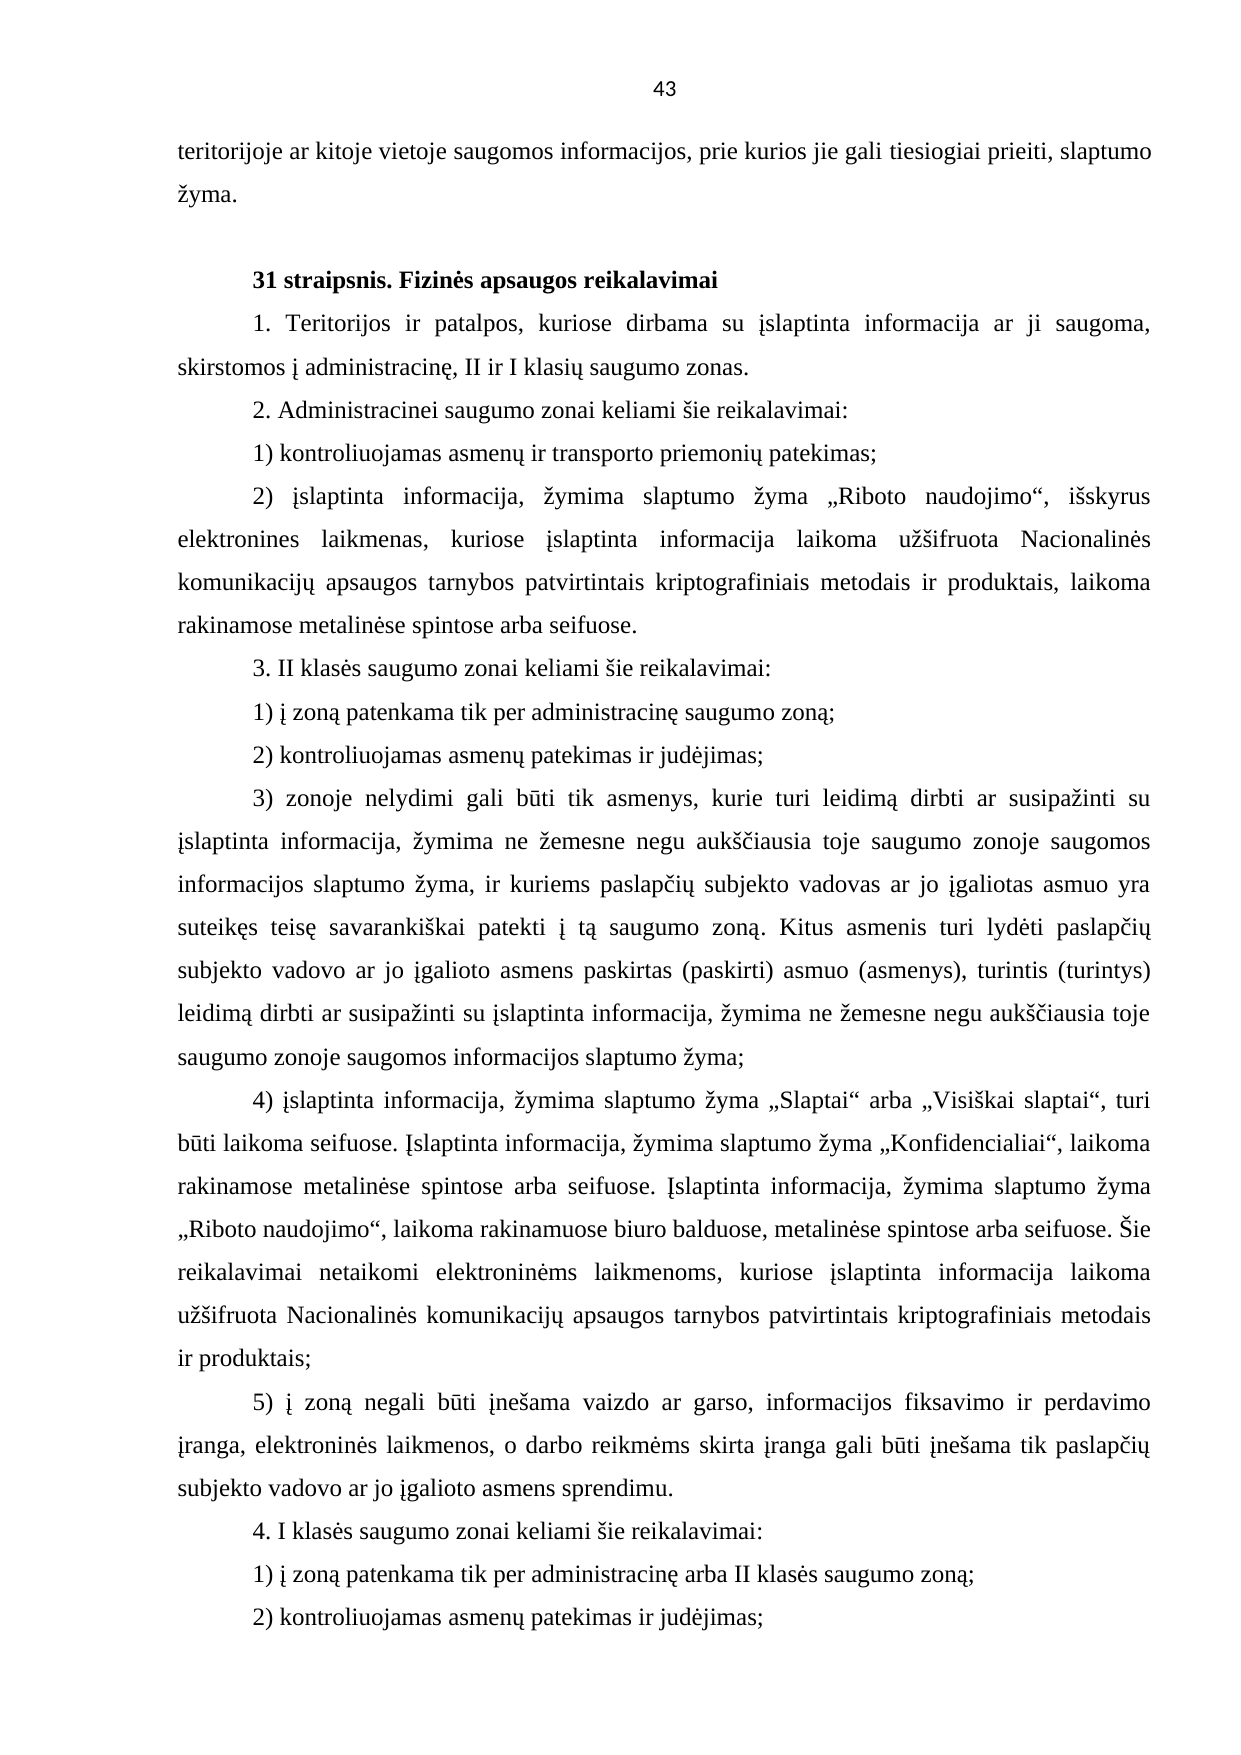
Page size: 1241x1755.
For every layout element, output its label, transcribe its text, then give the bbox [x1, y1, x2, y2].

text 31 straipsnis. Fizinės apsaugos reikalavimai [177, 265, 1152, 294]
text 2) kontroliuojamas asmenų patekimas ir judėjimas; [177, 1602, 1152, 1631]
text 3. II klasės saugumo zonai keliami šie reikalavimai: [177, 653, 1152, 682]
text 1) į zoną patenkama tik per administracinę saugumo zoną; [177, 697, 1152, 725]
text 1) kontroliuojamas asmenų ir transporto priemonių patekimas; [177, 438, 1152, 467]
text 4) įslaptinta informacija, žymima slaptumo žyma „Slaptai“ arba „Visiškai slaptai“, turi būti laikoma seifuose. Įslaptinta informacija, žymima slaptumo žyma „Konfidencialiai“, laikoma rakinamose metalinėse spintose arba seifuose. Įslaptinta informacija, žymima slaptumo žyma „Riboto naudojimo“, laikoma rakinamuose biuro balduose, metalinėse spintose arba seifuose. Šie reikalavimai netaikomi elektroninėms laikmenoms, kuriose įslaptinta informacija laikoma užšifruota Nacionalinės komunikacijų apsaugos tarnybos patvirtintais kriptografiniais metodais ir produktais; [177, 1085, 1152, 1372]
text 2. Administracinei saugumo zonai keliami šie reikalavimai: [177, 395, 1152, 423]
text 1) į zoną patenkama tik per administracinę arba II klasės saugumo zoną; [177, 1559, 1152, 1588]
text 4. I klasės saugumo zonai keliami šie reikalavimai: [177, 1516, 1152, 1545]
text 1. Teritorijos ir patalpos, kuriose dirbama su įslaptinta informacija ar ji saugoma, skirstomos į administracinę, II ir I klasių saugumo zonas. [177, 308, 1152, 380]
text 2) kontroliuojamas asmenų patekimas ir judėjimas; [177, 740, 1152, 768]
text 2) įslaptinta informacija, žymima slaptumo žyma „Riboto naudojimo“, išskyrus elektronines laikmenas, kuriose įslaptinta informacija laikoma užšifruota Nacionalinės komunikacijų apsaugos tarnybos patvirtintais kriptografiniais metodais ir produktais, laikoma rakinamose metalinėse spintose arba seifuose. [177, 481, 1152, 639]
text teritorijoje ar kitoje vietoje saugomos informacijos, prie kurios jie gali tiesiogiai prieiti, slaptumo žyma. [177, 136, 1152, 208]
text 5) į zoną negali būti įnešama vaizdo ar garso, informacijos fiksavimo ir perdavimo įranga, elektroninės laikmenos, o darbo reikmėms skirta įranga gali būti įnešama tik paslapčių subjekto vadovo ar jo įgalioto asmens sprendimu. [177, 1387, 1152, 1502]
text 3) zonoje nelydimi gali būti tik asmenys, kurie turi leidimą dirbti ar susipažinti su įslaptinta informacija, žymima ne žemesne negu aukščiausia toje saugumo zonoje saugomos informacijos slaptumo žyma, ir kuriems paslapčių subjekto vadovas ar jo įgaliotas asmuo yra suteikęs teisę savarankiškai patekti į tą saugumo zoną. Kitus asmenis turi lydėti paslapčių subjekto vadovo ar jo įgalioto asmens paskirtas (paskirti) asmuo (asmenys), turintis (turintys) leidimą dirbti ar susipažinti su įslaptinta informacija, žymima ne žemesne negu aukščiausia toje saugumo zonoje saugomos informacijos slaptumo žyma; [177, 783, 1152, 1070]
